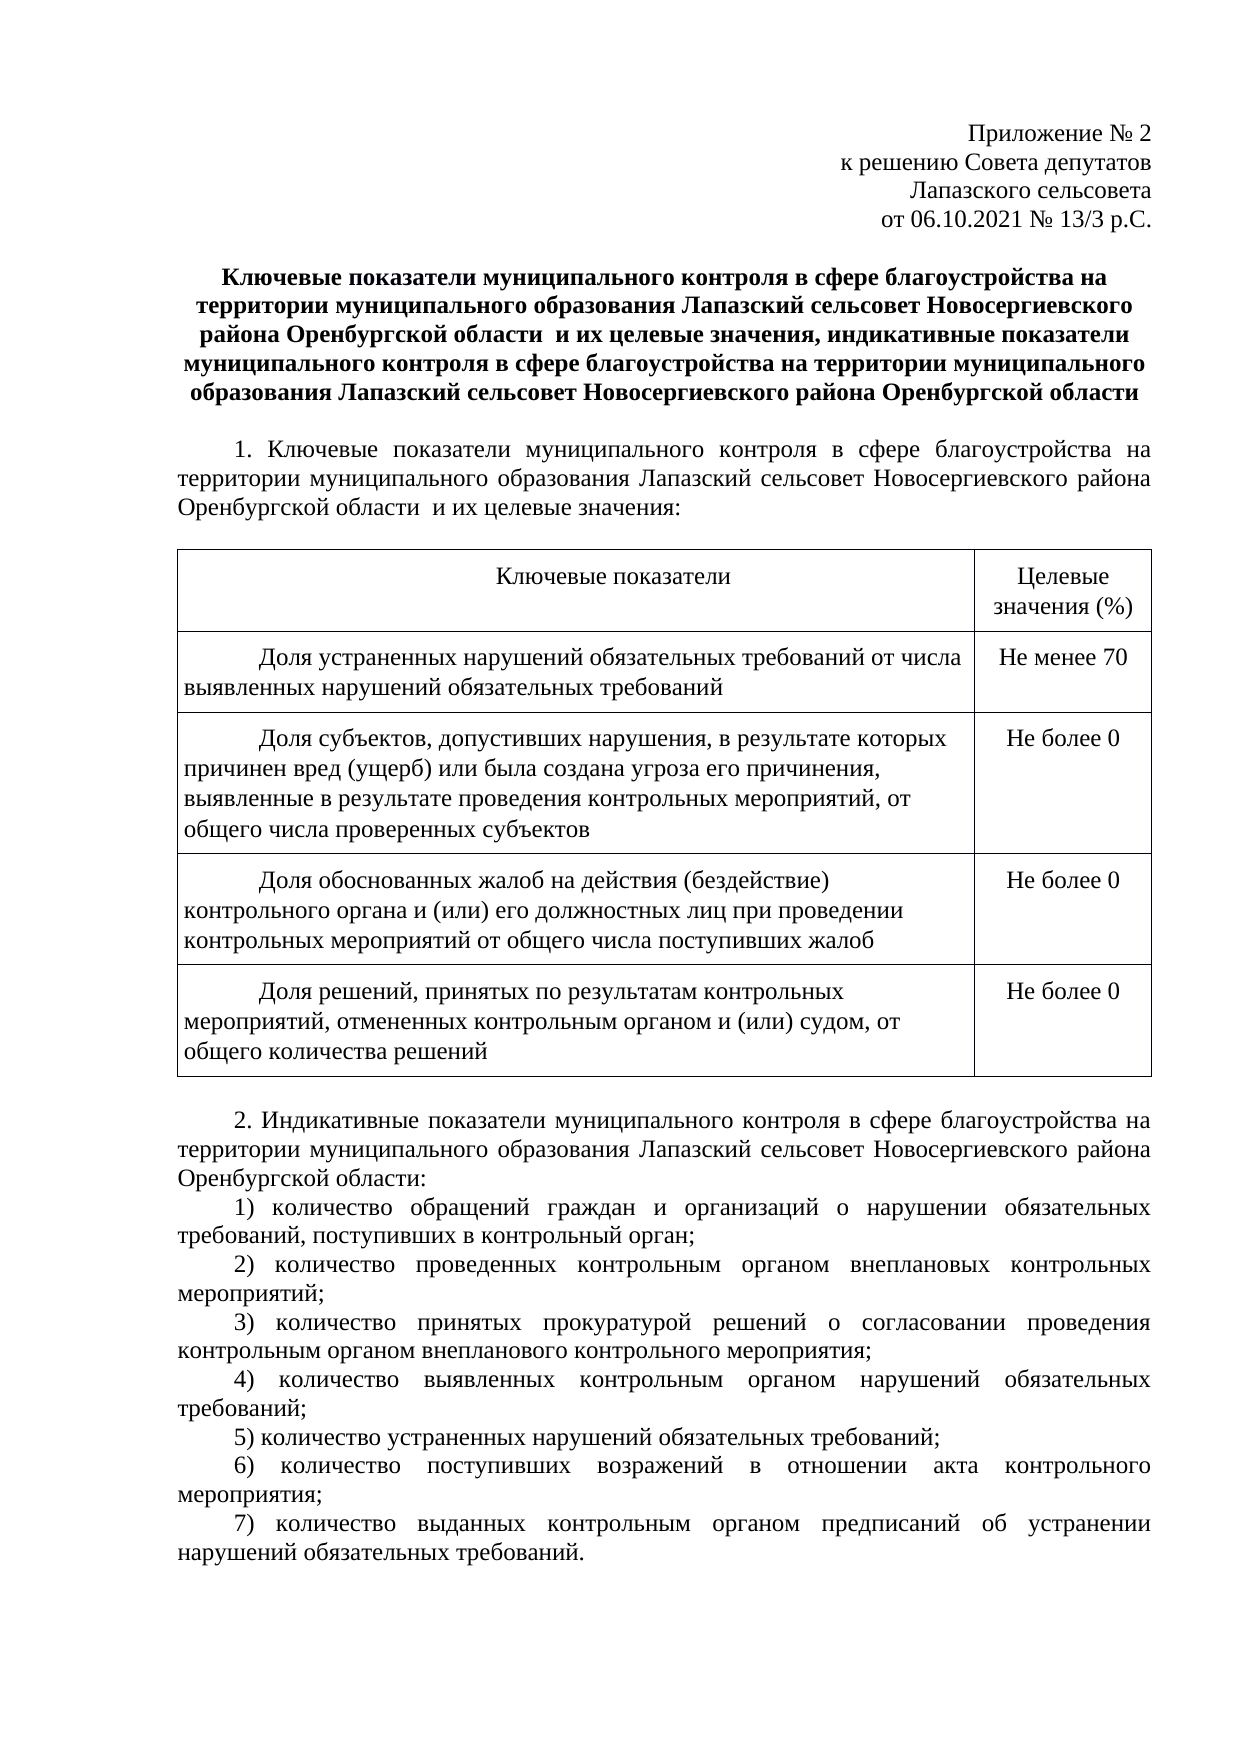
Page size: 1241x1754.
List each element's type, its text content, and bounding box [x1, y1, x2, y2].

table_cell Не менее 70 [975, 632, 1151, 712]
text 6) количество поступивших возражений в отношении акта контрольного мероприятия; [177, 1450, 1152, 1508]
text 2. Индикативные показатели муниципального контроля в сфере благоустройства на территории муниципального образования Лапазский сельсовет Новосергиевского района Оренбургской области: [177, 1105, 1152, 1192]
text Лапазского сельсовета [177, 176, 1152, 204]
table_cell Не более 0 [975, 965, 1151, 1076]
text 3) количество принятых прокуратурой решений о согласовании проведения контрольным органом внепланового контрольного мероприятия; [177, 1307, 1152, 1364]
text 7) количество выданных контрольным органом предписаний об устранении нарушений обязательных требований. [177, 1508, 1152, 1565]
table_cell Доля решений, принятых по результатам контрольных мероприятий, отмененных контрольным органом и (или) судом, от общего количества решений [178, 965, 974, 1076]
text Ключевые показатели муниципального контроля в сфере благоустройства на территории муниципального образования Лапазский сельсовет Новосергиевского района Оренбургской области и их целевые значения, индикативные показатели муниципального контроля в сфере благоустройства на территории муниципального образования Лапазский сельсовет Новосергиевского района Оренбургской области [177, 262, 1152, 406]
text к решению Совета депутатов [177, 147, 1152, 176]
table_cell Доля субъектов, допустивших нарушения, в результате которых причинен вред (ущерб) или была создана угроза его причинения, выявленные в результате проведения контрольных мероприятий, от общего числа проверенных субъектов [178, 713, 974, 853]
table_cell Доля устраненных нарушений обязательных требований от числа выявленных нарушений обязательных требований [178, 632, 974, 712]
text от 06.10.2021 № 13/3 р.С. [177, 204, 1152, 233]
text 1. Ключевые показатели муниципального контроля в сфере благоустройства на территории муниципального образования Лапазский сельсовет Новосергиевского района Оренбургской области и их целевые значения: [177, 434, 1152, 521]
table_cell Доля обоснованных жалоб на действия (бездействие) контрольного органа и (или) его должностных лиц при проведении контрольных мероприятий от общего числа поступивших жалоб [178, 854, 974, 964]
text 5) количество устраненных нарушений обязательных требований; [177, 1422, 1152, 1450]
table_header Ключевые показатели [178, 550, 974, 631]
text 2) количество проведенных контрольным органом внеплановых контрольных мероприятий; [177, 1249, 1152, 1307]
table_cell Не более 0 [975, 854, 1151, 964]
text Приложение № 2 [177, 118, 1152, 147]
table_header Целевые значения (%) [975, 550, 1151, 631]
text 4) количество выявленных контрольным органом нарушений обязательных требований; [177, 1364, 1152, 1422]
text 1) количество обращений граждан и организаций о нарушении обязательных требований, поступивших в контрольный орган; [177, 1192, 1152, 1249]
table_cell Не более 0 [975, 713, 1151, 853]
